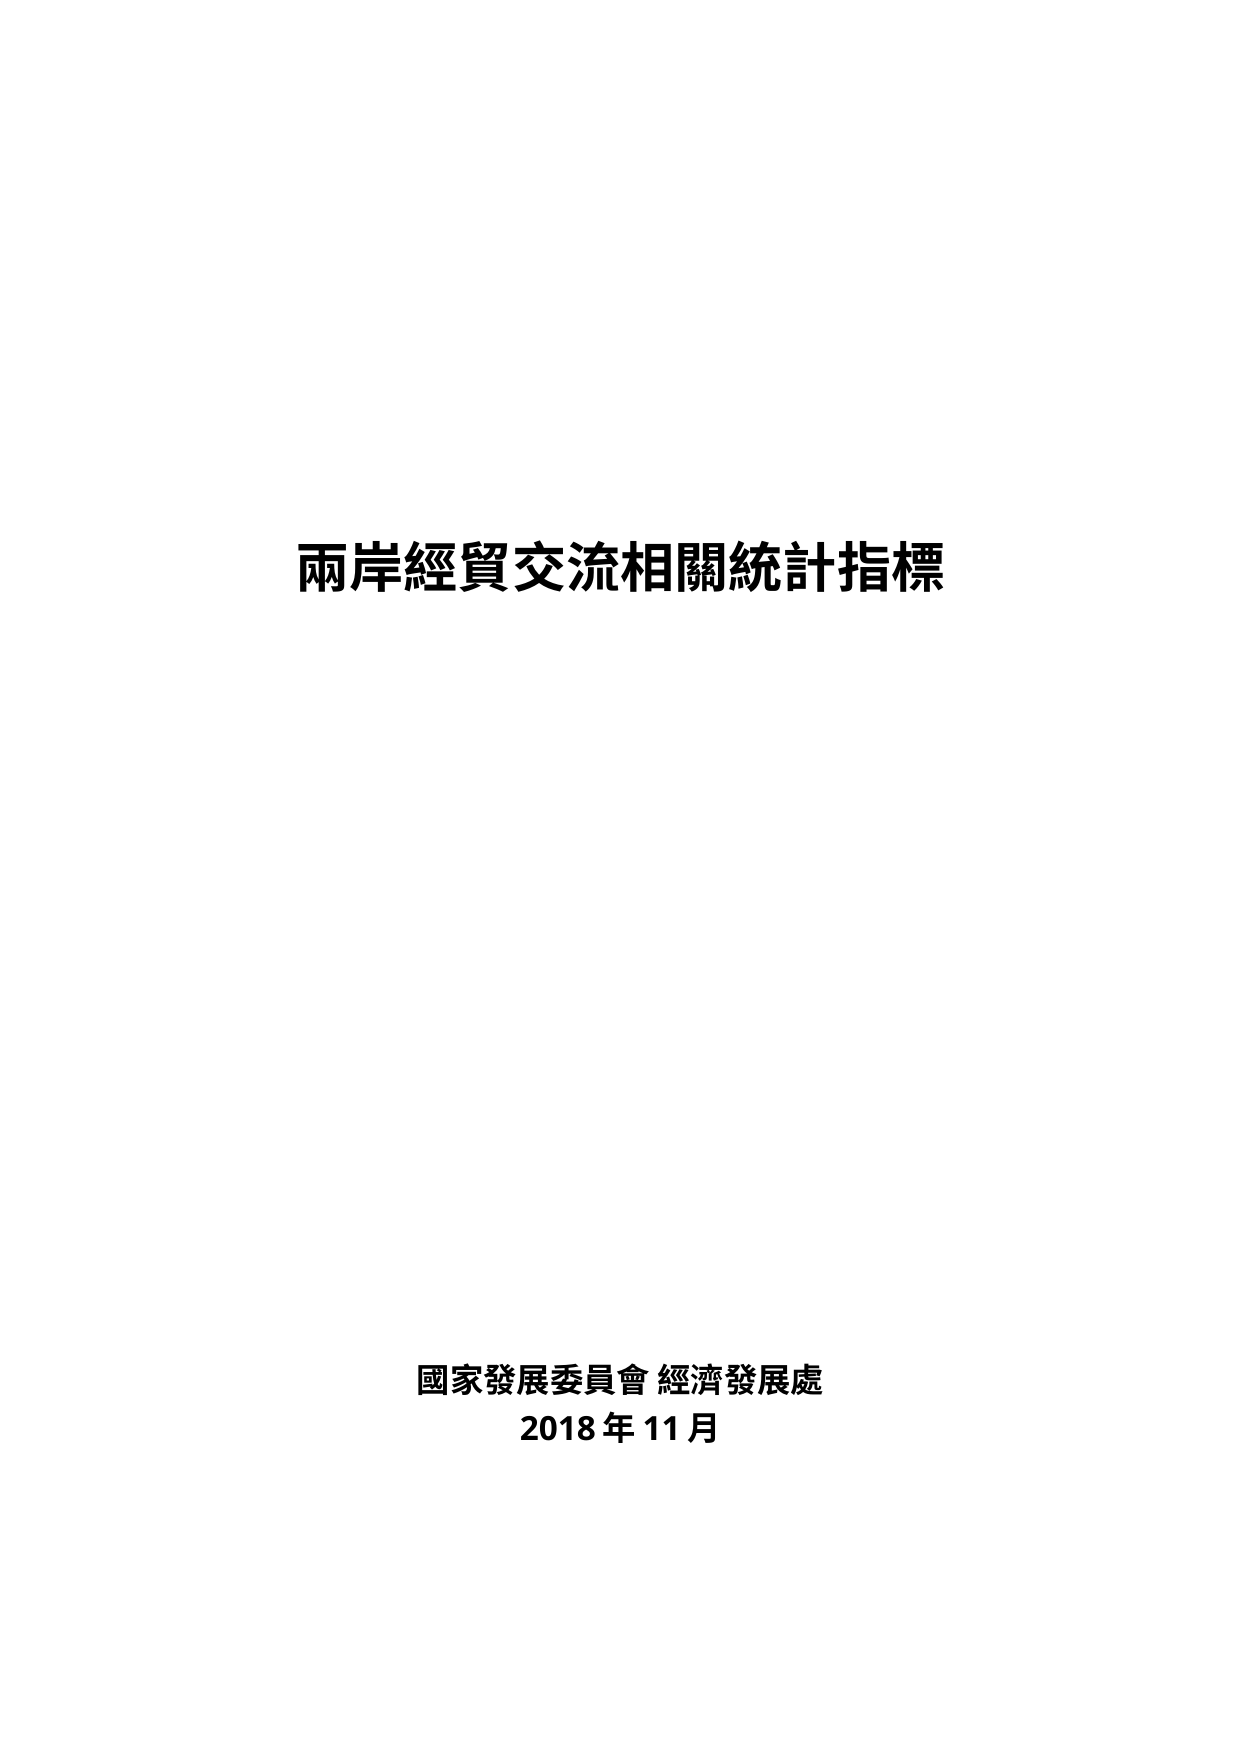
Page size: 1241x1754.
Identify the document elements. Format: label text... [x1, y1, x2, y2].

text 國家發展委員會 經濟發展處 [187, 1353, 1053, 1402]
text 兩岸經貿交流相關統計指標 [187, 525, 1053, 603]
text 2018年11月 [187, 1402, 1053, 1450]
